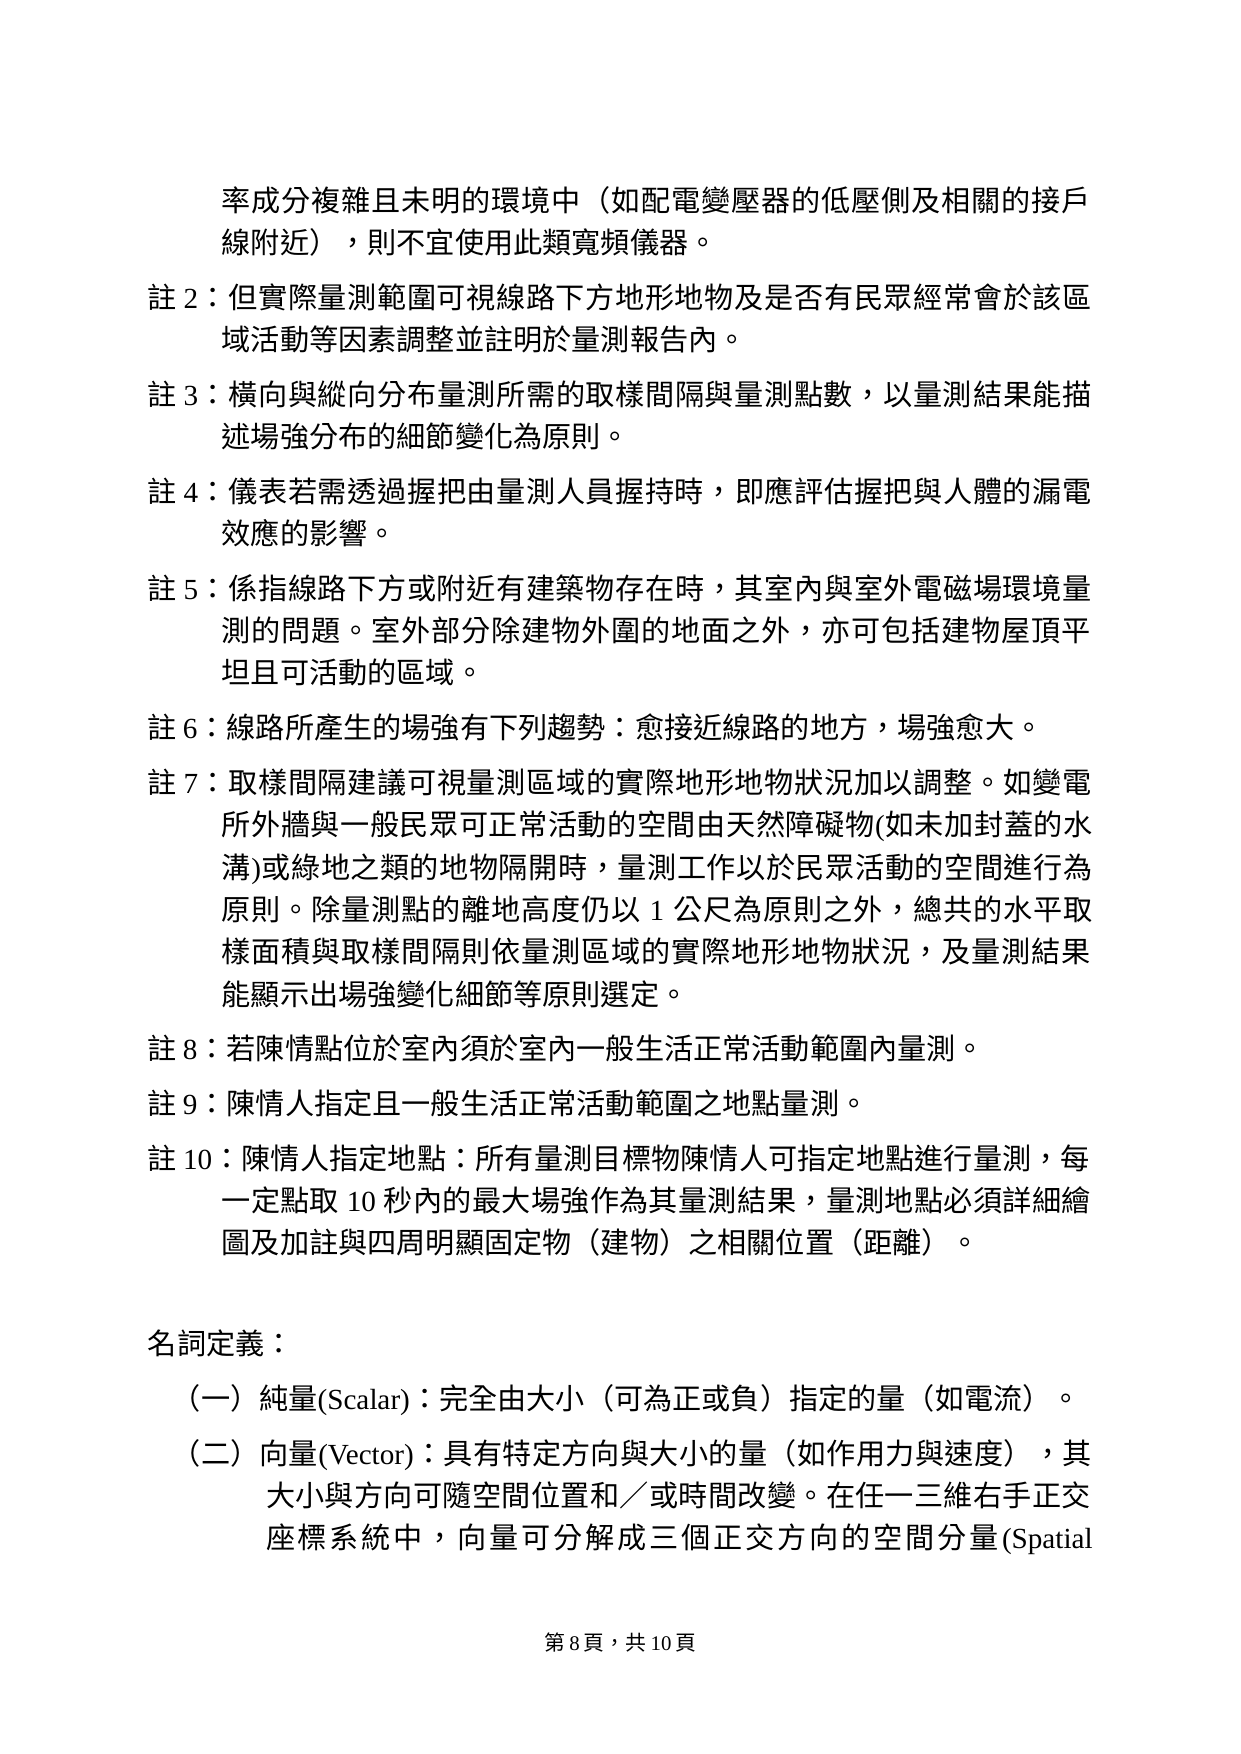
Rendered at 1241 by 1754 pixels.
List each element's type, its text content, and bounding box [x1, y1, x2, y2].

text 註9：陳情人指定且一般生活正常活動範圍之地點量測。 [148, 1081, 1092, 1123]
list 向量(Vector)：具有特定方向與大小的量（如作用力與速度），其大小與方向可隨空間位置和∕或時間改變。在任一三維右手正交座標系統中，向量可分解成三個正交方向的空間分量(Spatial [172, 1431, 1092, 1557]
text 註3：橫向與縱向分布量測所需的取樣間隔與量測點數，以量測結果能描述場強分布的細節變化為原則。 [148, 371, 1092, 456]
text 名詞定義： [148, 1321, 1092, 1363]
text 註10：陳情人指定地點：所有量測目標物陳情人可指定地點進行量測，每一定點取 10 秒內的最大場強作為其量測結果，量測地點必須詳細繪圖及加註與四周明顯固定物（建物）之相關位置（距離）。 [148, 1136, 1092, 1262]
text 註7：取樣間隔建議可視量測區域的實際地形地物狀況加以調整。如變電所外牆與一般民眾可正常活動的空間由天然障礙物(如未加封蓋的水溝)或綠地之類的地物隔開時，量測工作以於民眾活動的空間進行為原則。除量測點的離地高度仍以 1 公尺為原則之外，總共的水平取樣面積與取樣間隔則依量測區域的實際地形地物狀況，及量測結果能顯示出場強變化細節等原則選定。 [148, 760, 1092, 1013]
text 註6：線路所產生的場強有下列趨勢：愈接近線路的地方，場強愈大。 [148, 705, 1092, 747]
text 註2：但實際量測範圍可視線路下方地形地物及是否有民眾經常會於該區域活動等因素調整並註明於量測報告內。 [148, 274, 1092, 359]
text 註8：若陳情點位於室內須於室內一般生活正常活動範圍內量測。 [148, 1026, 1092, 1068]
text 註5：係指線路下方或附近有建築物存在時，其室內與室外電磁場環境量測的問題。室外部分除建物外圍的地面之外，亦可包括建物屋頂平坦且可活動的區域。 [148, 566, 1092, 692]
text 率成分複雜且未明的環境中（如配電變壓器的低壓側及相關的接戶線附近），則不宜使用此類寬頻儀器。 [148, 177, 1092, 262]
text 註4：儀表若需透過握把由量測人員握持時，即應評估握把與人體的漏電效應的影響。 [148, 468, 1092, 553]
list 純量(Scalar)：完全由大小（可為正或負）指定的量（如電流）。 [172, 1376, 1092, 1418]
